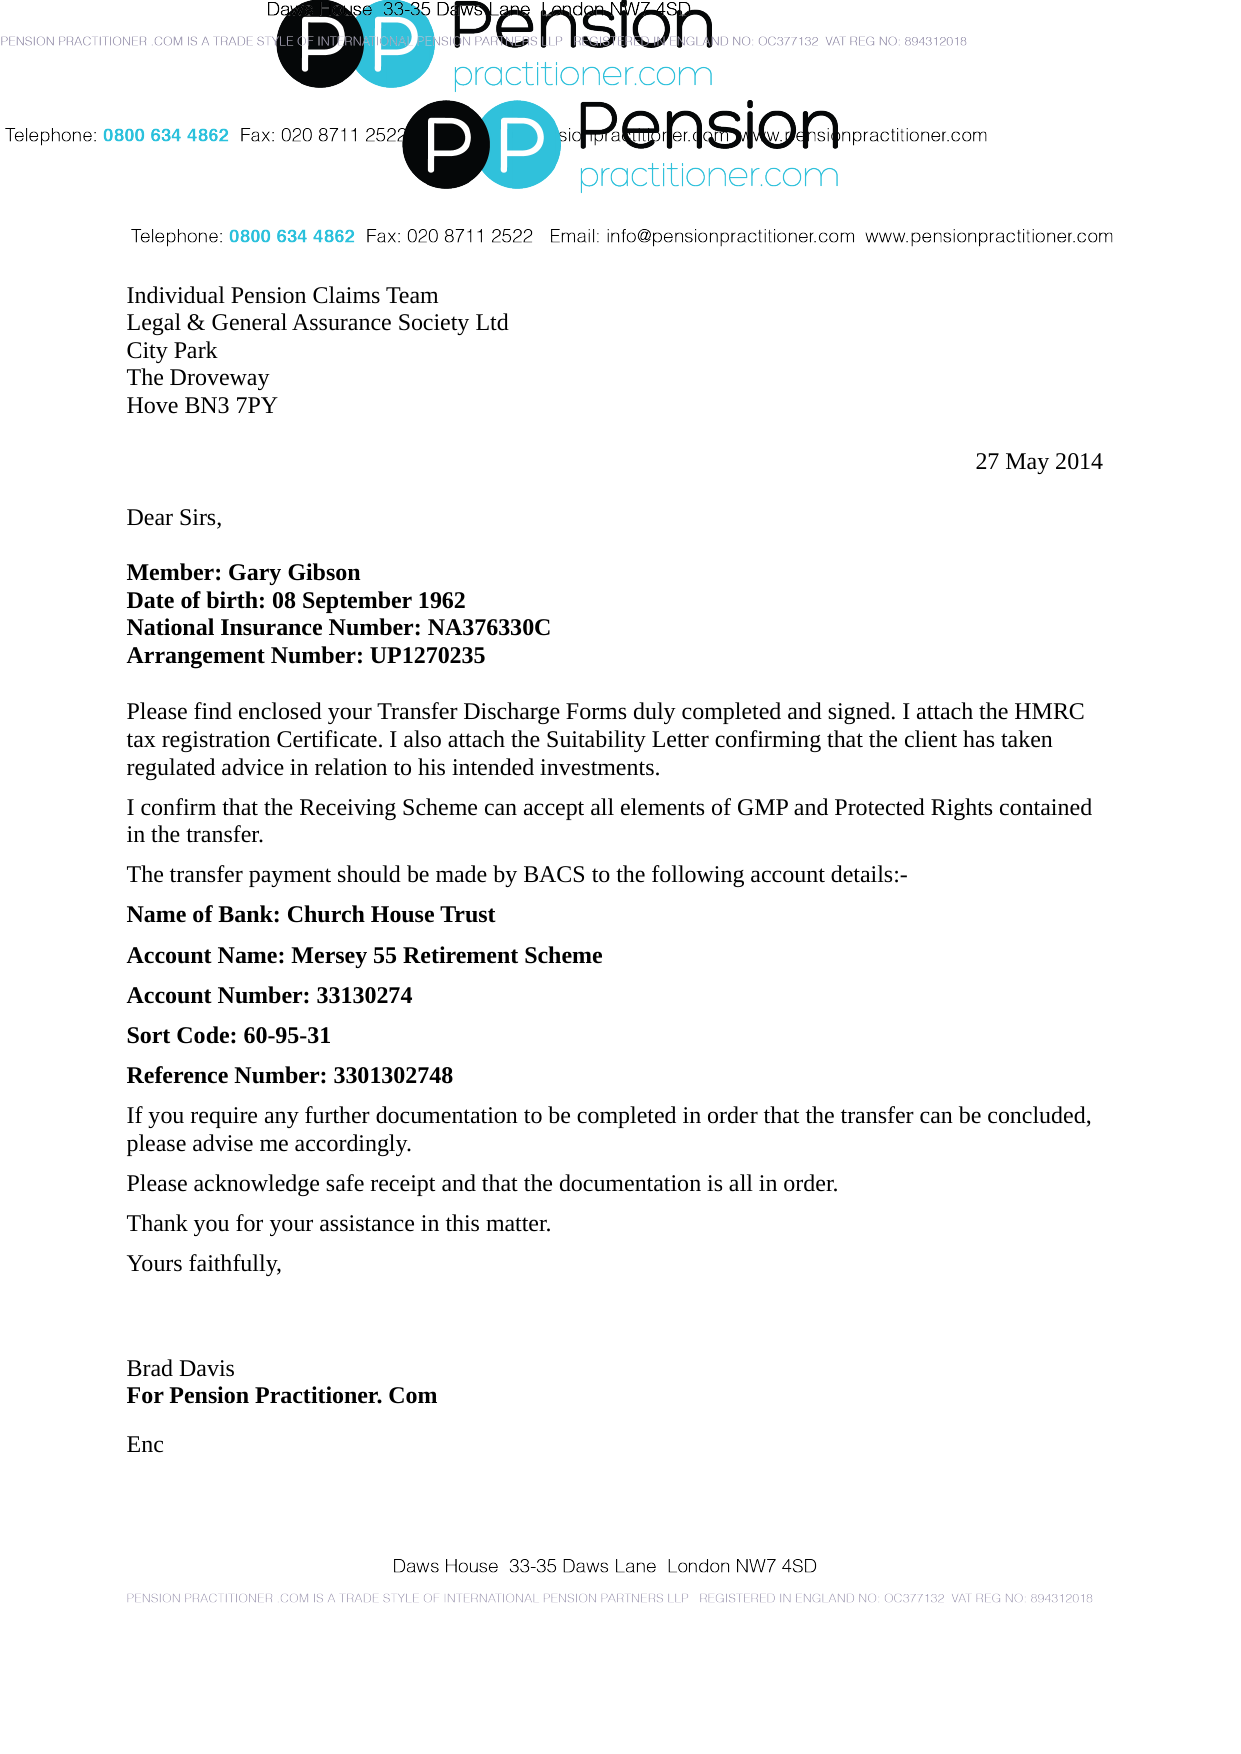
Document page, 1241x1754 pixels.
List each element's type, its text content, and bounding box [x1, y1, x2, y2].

text If you require any further documentation to be completed in order that the transfer can be concluded, please advise me accordingly. [126, 1101, 1114, 1156]
text Thank you for your assistance in this matter. [126, 1209, 1114, 1236]
picture [126, 1556, 1093, 1607]
text The Droveway [126, 363, 1114, 391]
text Reference Number: 3301302748 [126, 1061, 1114, 1088]
text Individual Pension Claims Team Legal & General Assurance Society Ltd [126, 281, 1114, 336]
text 27 May 2014 [126, 447, 1114, 474]
text Enc [126, 1430, 1114, 1458]
text Yours faithfully, [126, 1249, 1114, 1277]
text I confirm that the Receiving Scheme can accept all elements of GMP and Protected Rights contained in the transfer. [126, 793, 1114, 848]
text Dear Sirs, [126, 503, 1114, 531]
picture [0, 0, 1113, 251]
text Account Name: Mersey 55 Retirement Scheme [126, 941, 1114, 968]
text Sort Code: 60-95-31 [126, 1021, 1114, 1048]
text Brad Davis For Pension Practitioner. Com [126, 1354, 1114, 1409]
text Please find enclosed your Transfer Discharge Forms duly completed and signed. I attach the HMRC tax registration Certificate. I also attach the Suitability Letter confirming that the client has taken regulated advice in relation to his intended investments. [126, 697, 1114, 780]
text Name of Bank: Church House Trust [126, 901, 1114, 928]
text City Park [126, 336, 1114, 363]
text Please acknowledge safe receipt and that the documentation is all in order. [126, 1169, 1114, 1196]
text Hove BN3 7PY [126, 391, 1114, 419]
text Account Number: 33130274 [126, 981, 1114, 1008]
text Member: Gary Gibson Date of birth: 08 September 1962 National Insurance Number: NA376330C Arrangement Number: UP1270235 [126, 558, 1114, 669]
text The transfer payment should be made by BACS to the following account details:- [126, 860, 1114, 888]
